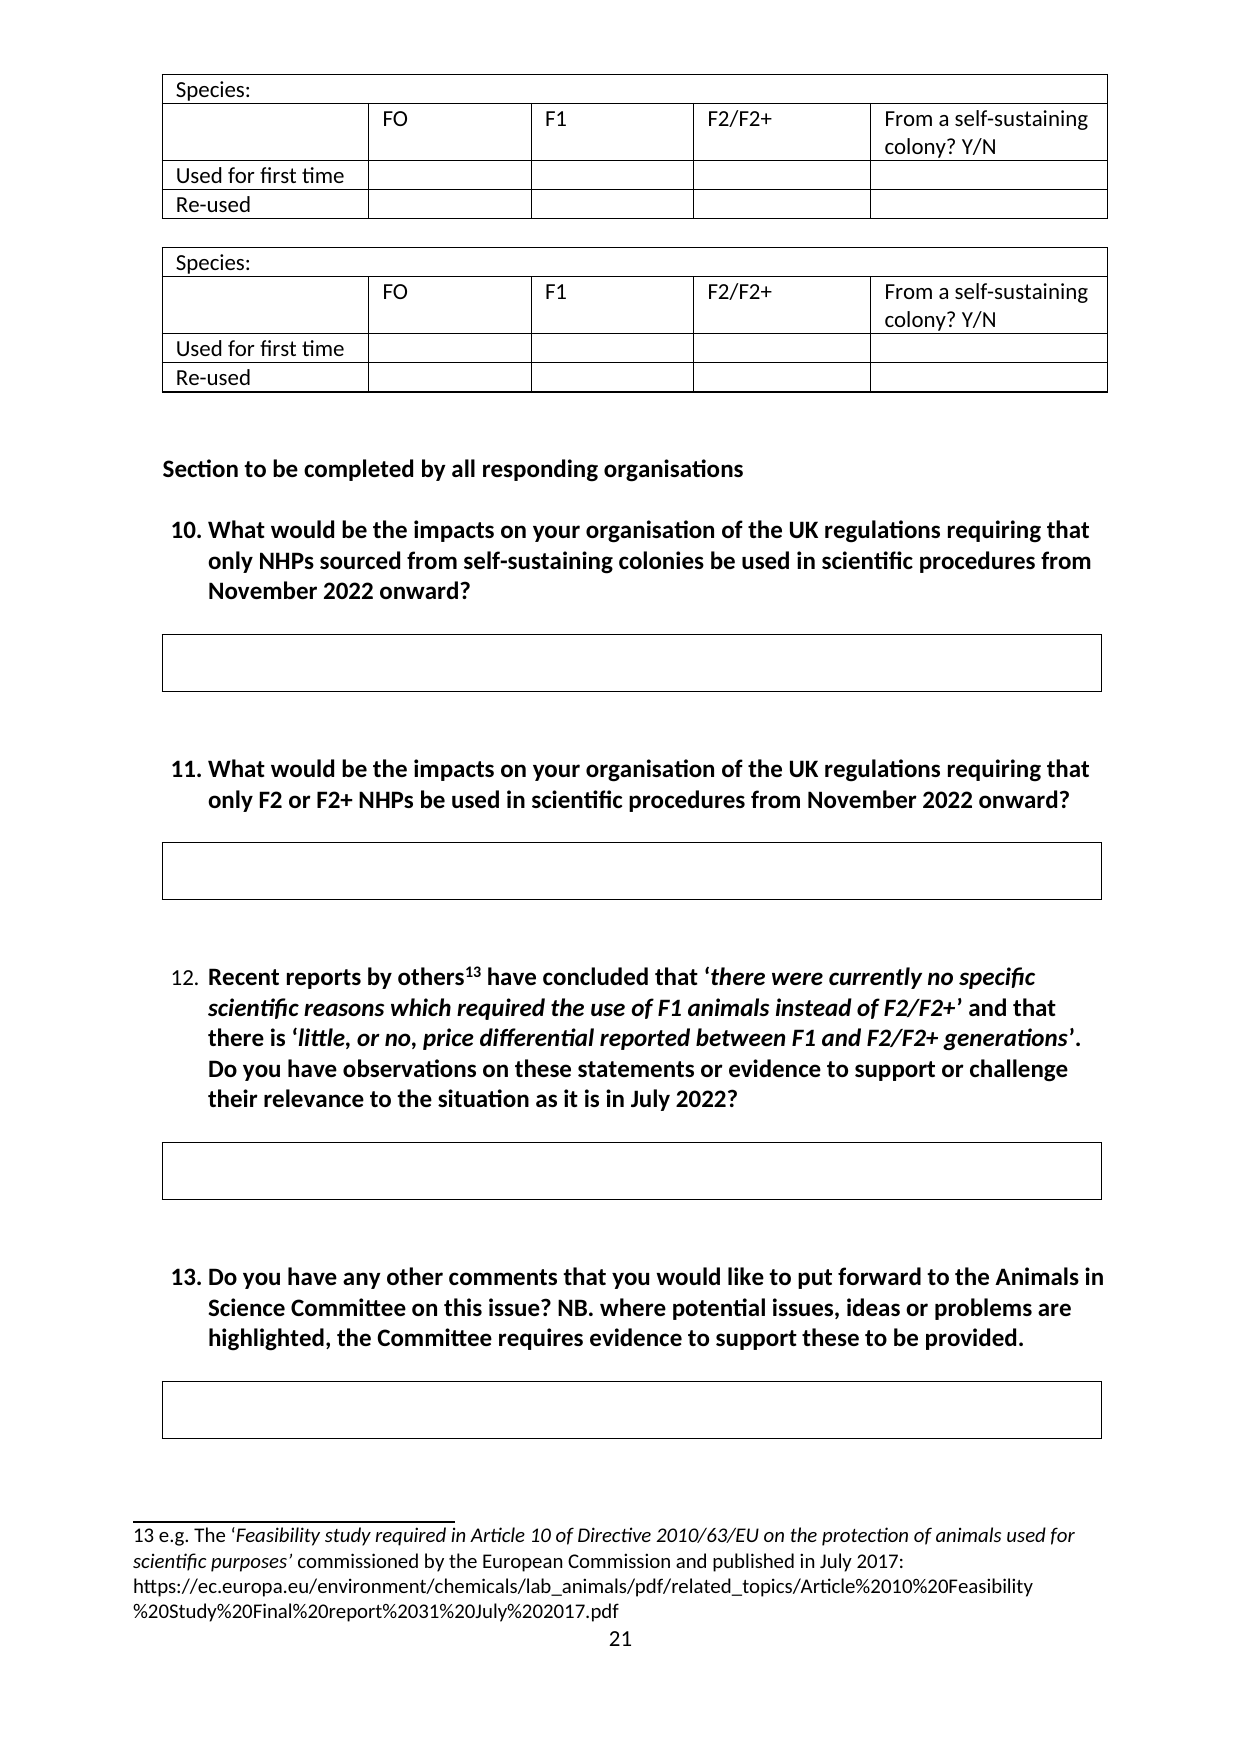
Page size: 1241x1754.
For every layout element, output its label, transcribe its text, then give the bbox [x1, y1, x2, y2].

table_header Species: [163, 75, 1107, 103]
list e.g. The ‘Feasibility study required in Article 10 of Directive 2010/63/EU on the protection of animals used for scientific purposes’ commissioned by the European Commission and published in July 2017: https://ec.europa.eu/environment/chemicals/lab_animals/pdf/related_topics/Article%2010%20Feasibility%20Study%20Final%20report%2031%20July%202017.pdf [133, 1522, 1107, 1624]
table_cell [694, 334, 870, 362]
table_cell [369, 363, 531, 391]
table_cell [694, 190, 870, 218]
table_cell [163, 277, 368, 333]
table_cell [532, 161, 693, 189]
table_header [163, 843, 1101, 899]
table_cell Used for first time [163, 161, 368, 189]
table_header [163, 1382, 1101, 1438]
table_cell From a self-sustaining colony? Y/N [871, 277, 1107, 333]
table_cell F1 [532, 104, 693, 160]
table_header [163, 635, 1101, 691]
list Do you have any other comments that you would like to put forward to the Animals in Science Committee on this issue? NB. where potential issues, ideas or problems are highlighted, the Committee requires evidence to support these to be provided. [170, 1261, 1107, 1353]
table_cell [369, 161, 531, 189]
table_cell FO [369, 104, 531, 160]
list What would be the impacts on your organisation of the UK regulations requiring that only F2 or F2+ NHPs be used in scientific procedures from November 2022 onward? [170, 753, 1107, 814]
list What would be the impacts on your organisation of the UK regulations requiring that only NHPs sourced from self-sustaining colonies be used in scientific procedures from November 2022 onward? [170, 514, 1107, 606]
table_cell [532, 334, 693, 362]
table_cell F2/F2+ [694, 104, 870, 160]
list Section to be completed by all responding organisations [162, 453, 1107, 484]
table_cell [532, 190, 693, 218]
table_cell [694, 161, 870, 189]
table_cell [369, 190, 531, 218]
table_cell Re-used [163, 190, 368, 218]
table_cell [871, 363, 1107, 391]
table_cell From a self-sustaining colony? Y/N [871, 104, 1107, 160]
table_cell [369, 334, 531, 362]
table_cell [694, 363, 870, 391]
table_cell [532, 363, 693, 391]
table_cell Used for first time [163, 334, 368, 362]
table_cell Re-used [163, 363, 368, 391]
table_header Species: [163, 248, 1107, 276]
table_cell F2/F2+ [694, 277, 870, 333]
table_cell [163, 104, 368, 160]
list Recent reports by others have concluded that ‘there were currently no specific scientific reasons which required the use of F1 animals instead of F2/F2+’ and that there is ‘little, or no, price differential reported between F1 and F2/F2+ generations’. Do you have observations on these statements or evidence to support or challenge their relevance to the situation as it is in July 2022? [170, 961, 1107, 1114]
table_cell [871, 190, 1107, 218]
table_cell [871, 161, 1107, 189]
table_cell FO [369, 277, 531, 333]
table_cell [871, 334, 1107, 362]
table_header [163, 1143, 1101, 1199]
table_cell F1 [532, 277, 693, 333]
